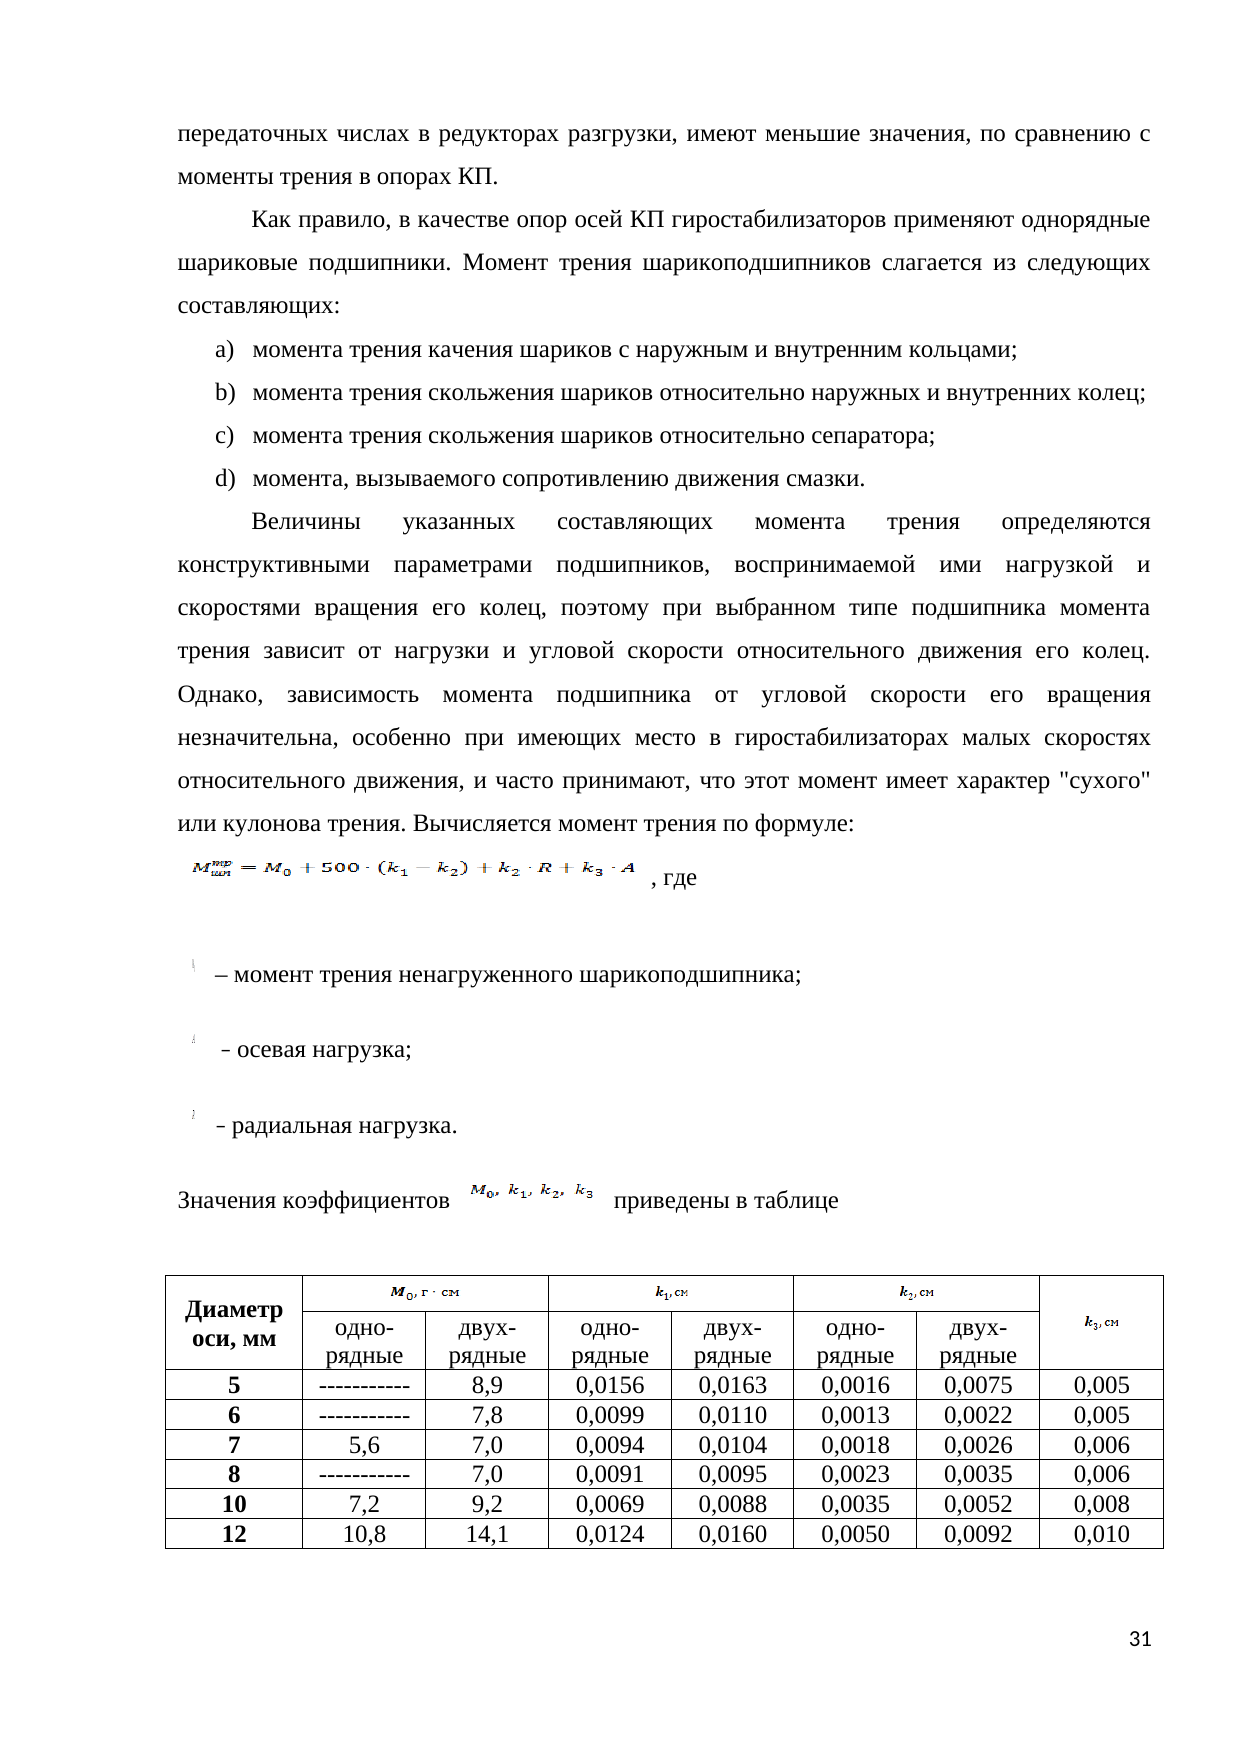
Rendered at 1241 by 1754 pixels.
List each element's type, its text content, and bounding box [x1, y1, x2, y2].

table_cell 5 [166, 1370, 302, 1399]
table_cell 0,005 [1040, 1400, 1163, 1429]
table_cell 0,0092 [917, 1519, 1039, 1548]
table_cell 0,0013 [794, 1400, 916, 1429]
table_cell 5,6 [303, 1430, 425, 1458]
table_cell 7,0 [426, 1460, 548, 1488]
text Как правило, в качестве опор осей КП гиростабилизаторов применяют однорядные шариковые подшипники. Момент трения шарикоподшипников слагается из следующих составляющих: [177, 204, 1152, 319]
list момента, вызываемого сопротивлению движения смазки. [215, 463, 1152, 492]
table_cell 7 [166, 1430, 302, 1458]
table_cell 0,0052 [917, 1489, 1039, 1518]
table_cell 0,006 [1040, 1430, 1163, 1458]
table_cell 0,0156 [549, 1370, 671, 1399]
text , где [177, 851, 1152, 905]
list момента трения качения шариков с наружным и внутренним кольцами; [215, 334, 1152, 362]
picture [1084, 1313, 1119, 1333]
table_cell 0,005 [1040, 1370, 1163, 1399]
table_cell 9,2 [426, 1489, 548, 1518]
text передаточных числах в редукторах разгрузки, имеют меньшие значения, по сравнению с моменты трения в опорах КП. [177, 118, 1152, 190]
table_cell ----------- [303, 1460, 425, 1488]
table_cell 0,0018 [794, 1430, 916, 1458]
table_cell 14,1 [426, 1519, 548, 1548]
table_cell 12 [166, 1519, 302, 1548]
table_cell ----------- [303, 1370, 425, 1399]
table_cell 0,0095 [672, 1460, 793, 1488]
table_cell 0,0094 [549, 1430, 671, 1458]
table_header Диаметр оси, мм [166, 1276, 302, 1369]
text Величины указанных составляющих момента трения определяются конструктивными параметрами подшипников, воспринимаемой ими нагрузкой и скоростями вращения его колец, поэтому при выбранном типе подшипника момента трения зависит от нагрузки и угловой скорости относительного движения его колец. Однако, зависимость момента подшипника от угловой скорости его вращения незначительна, особенно при имеющих место в гиростабилизаторах малых скоростях относительного движения, и часто принимают, что этот момент имеет характер "сухого" или кулонова трения. Вычисляется момент трения по формуле: [177, 506, 1152, 837]
table_cell 0,006 [1040, 1460, 1163, 1488]
table_cell одно-рядные [303, 1312, 425, 1369]
table_header [1040, 1276, 1163, 1369]
text – момент трения ненагруженного шарикоподшипника; [177, 948, 1152, 1002]
picture [655, 1283, 688, 1303]
table_cell 0,0026 [917, 1430, 1039, 1458]
picture [390, 1283, 461, 1303]
table_cell 0,0104 [672, 1430, 793, 1458]
table_cell 0,010 [1040, 1519, 1163, 1548]
table_cell 0,0023 [794, 1460, 916, 1488]
table_header [303, 1276, 548, 1311]
table_cell 0,0088 [672, 1489, 793, 1518]
table_cell 7,8 [426, 1400, 548, 1429]
table_cell 0,0022 [917, 1400, 1039, 1429]
table_cell 10 [166, 1489, 302, 1518]
text Значения коэффициентов приведены в таблице [177, 1174, 1152, 1228]
table_cell двух-рядные [917, 1312, 1039, 1369]
table_cell 0,0016 [794, 1370, 916, 1399]
table_cell 7,2 [303, 1489, 425, 1518]
table_cell 0,0035 [794, 1489, 916, 1518]
table_cell 0,0069 [549, 1489, 671, 1518]
table_cell 0,008 [1040, 1489, 1163, 1518]
table_cell 6 [166, 1400, 302, 1429]
text – осевая нагрузка; [177, 1023, 1152, 1077]
table_cell 0,0099 [549, 1400, 671, 1429]
table_cell 0,0110 [672, 1400, 793, 1429]
table_cell 10,8 [303, 1519, 425, 1548]
table_cell 7,0 [426, 1430, 548, 1458]
table_cell 8,9 [426, 1370, 548, 1399]
table_cell 0,0163 [672, 1370, 793, 1399]
table_cell ----------- [303, 1400, 425, 1429]
table_cell одно-рядные [549, 1312, 671, 1369]
table_cell 0,0075 [917, 1370, 1039, 1399]
table_cell 0,0160 [672, 1519, 793, 1548]
table_cell 8 [166, 1460, 302, 1488]
table_cell двух-рядные [672, 1312, 793, 1369]
picture [192, 858, 636, 878]
list момента трения скольжения шариков относительно наружных и внутренних колец; [215, 377, 1152, 406]
table_header [549, 1276, 793, 1311]
table_cell 0,0124 [549, 1519, 671, 1548]
list момента трения скольжения шариков относительно сепаратора; [215, 420, 1152, 449]
table_cell одно-рядные [794, 1312, 916, 1369]
table_cell 0,0035 [917, 1460, 1039, 1488]
table_cell двух-рядные [426, 1312, 548, 1369]
picture [470, 1181, 599, 1201]
table_header [794, 1276, 1039, 1311]
text – радиальная нагрузка. [177, 1099, 1152, 1153]
table_cell 0,0091 [549, 1460, 671, 1488]
table_cell 0,0050 [794, 1519, 916, 1548]
picture [900, 1283, 934, 1303]
